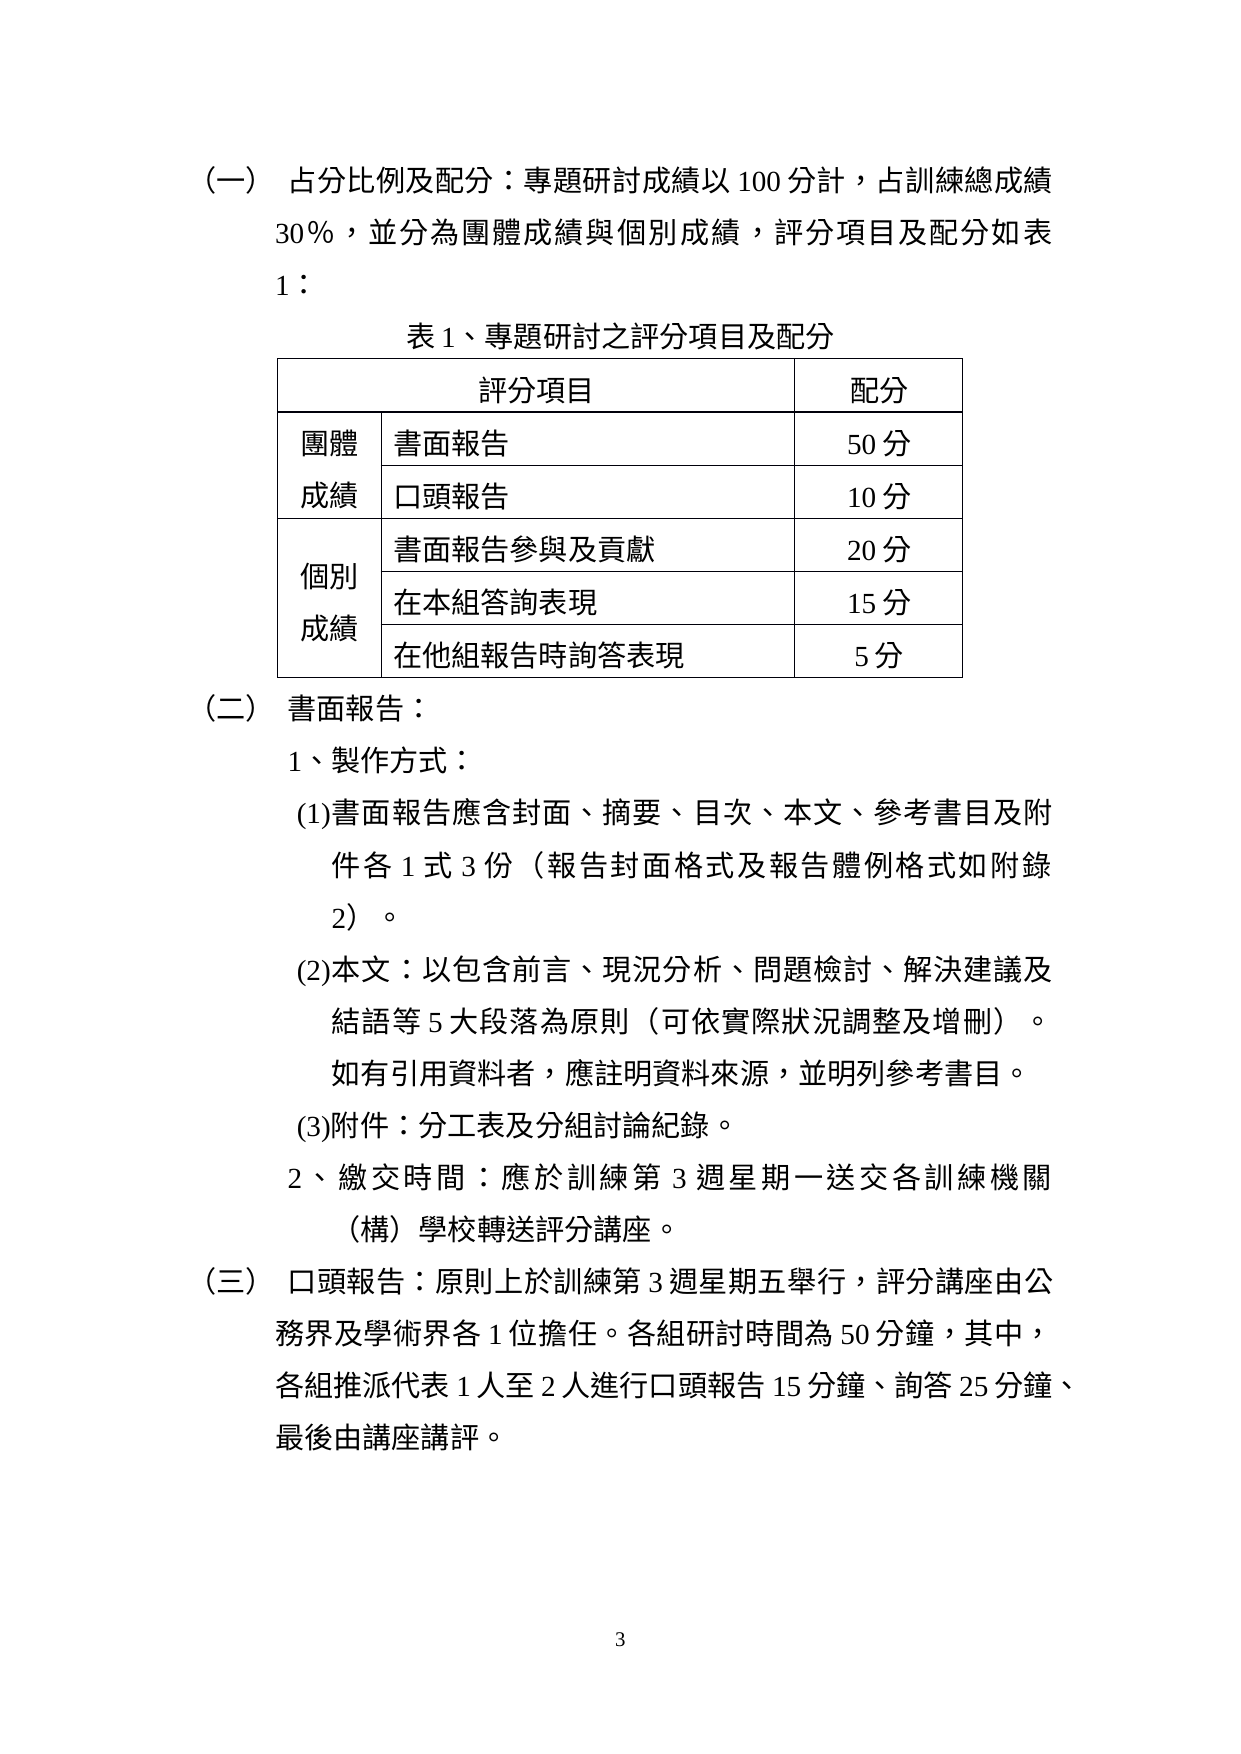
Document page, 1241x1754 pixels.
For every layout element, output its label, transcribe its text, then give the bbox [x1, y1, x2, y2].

table_cell 5分 [795, 625, 962, 677]
table_cell 在他組報告時詢答表現 [382, 625, 794, 677]
list 口頭報告：原則上於訓練第3週星期五舉行，評分講座由公務界及學術界各1位擔任。各組研討時間為50分鐘，其中，各組推派代表1人至2人進行口頭報告15分鐘、詢答25分鐘、最後由講座講評。 [187, 1251, 1053, 1459]
table_cell 口頭報告 [382, 466, 794, 518]
table_cell 50分 [795, 413, 962, 464]
text 2、繳交時間：應於訓練第3週星期一送交各訓練機關（構）學校轉送評分講座。 [287, 1147, 1053, 1251]
text (3)附件：分工表及分組討論紀錄。 [297, 1095, 1053, 1147]
table_header 評分項目 [278, 359, 794, 411]
table_cell 15分 [795, 572, 962, 624]
table_cell 書面報告參與及貢獻 [382, 519, 794, 571]
text 1、製作方式： [287, 730, 1053, 782]
list 占分比例及配分：專題研討成績以100分計，占訓練總成績30％，並分為團體成績與個別成績，評分項目及配分如表1： [187, 150, 1053, 306]
text (1)書面報告應含封面、摘要、目次、本文、參考書目及附件各1式3份（報告封面格式及報告體例格式如附錄2）。 [297, 782, 1053, 938]
table_cell 20分 [795, 519, 962, 571]
table_cell 個別 成績 [278, 519, 381, 677]
table_cell 10分 [795, 466, 962, 518]
table_cell 在本組答詢表現 [382, 572, 794, 624]
text 表1、專題研討之評分項目及配分 [187, 306, 1053, 358]
table_header 配分 [795, 359, 962, 411]
table_cell 團體 成績 [278, 413, 381, 518]
list 書面報告： [187, 678, 1053, 730]
text (2)本文：以包含前言、現況分析、問題檢討、解決建議及結語等5大段落為原則（可依實際狀況調整及增刪）。如有引用資料者，應註明資料來源，並明列參考書目。 [297, 938, 1053, 1095]
table_cell 書面報告 [382, 413, 794, 464]
